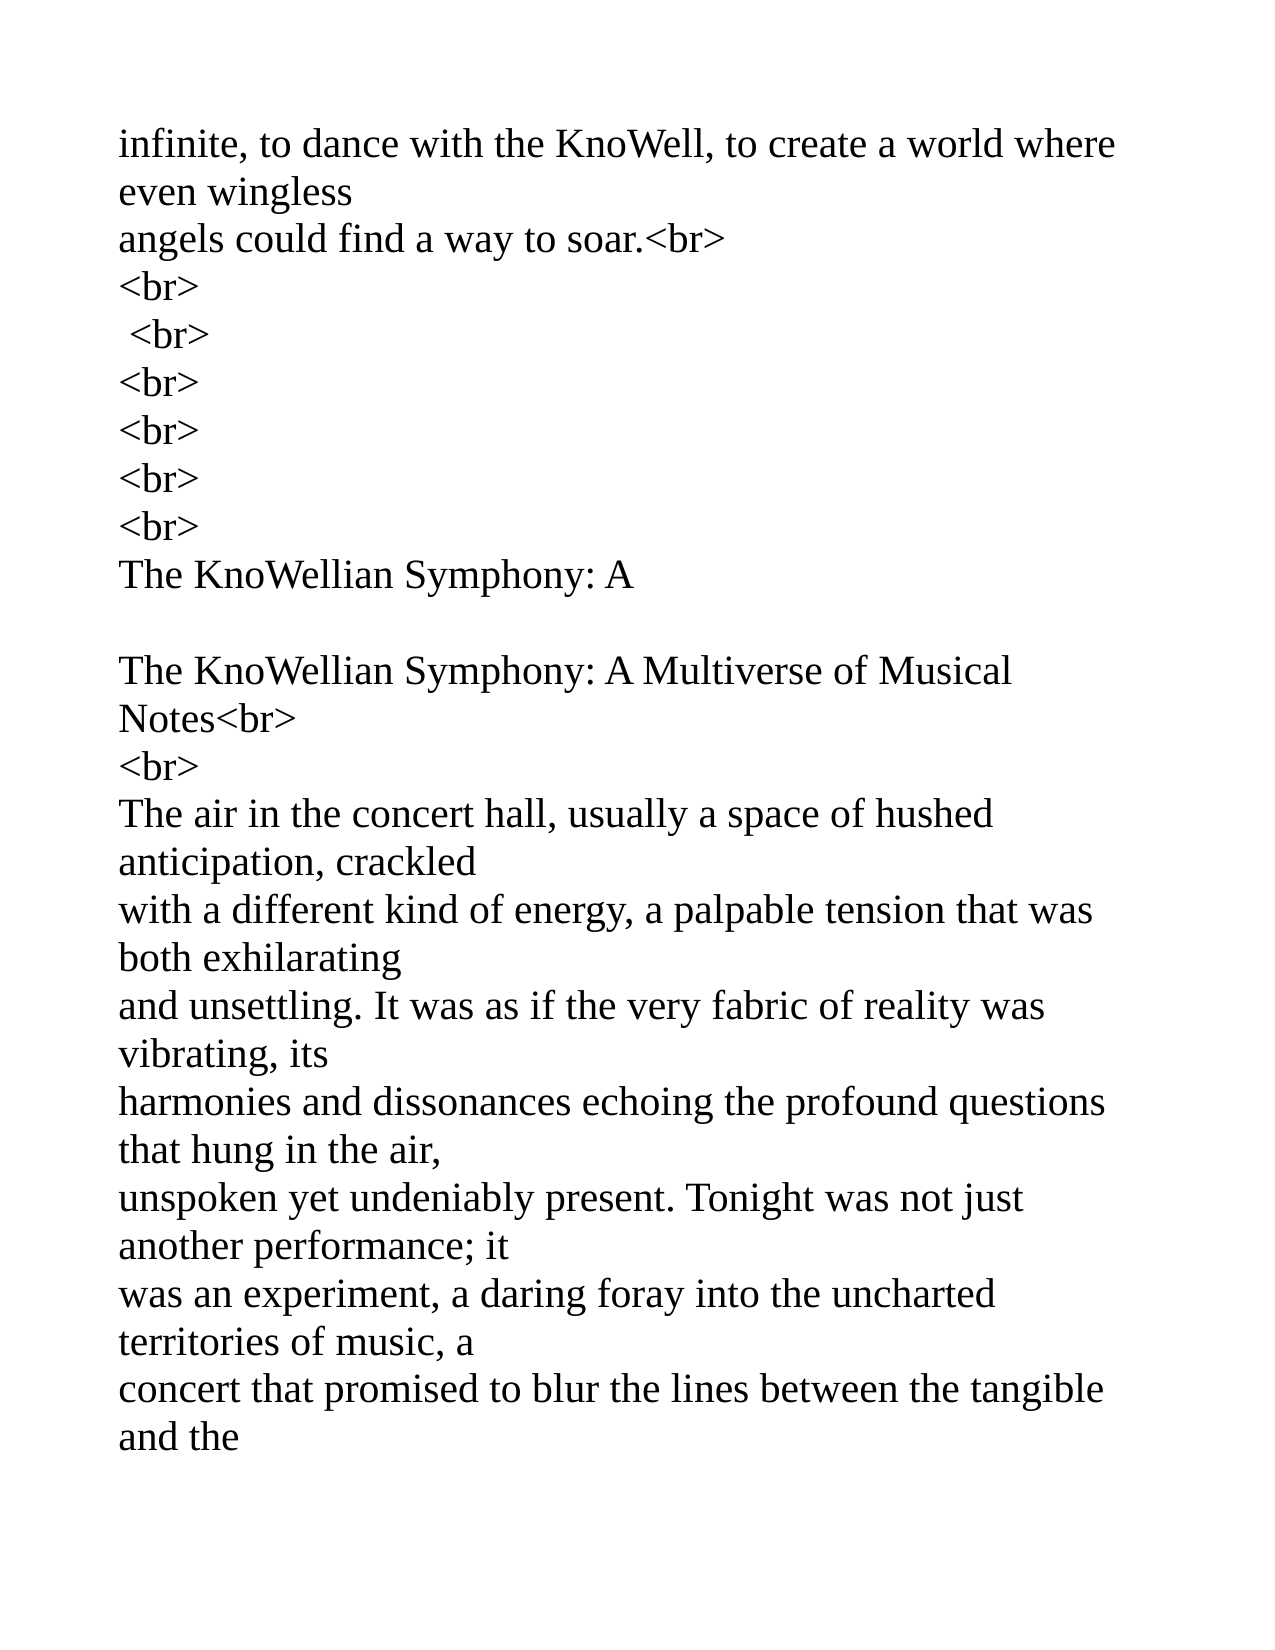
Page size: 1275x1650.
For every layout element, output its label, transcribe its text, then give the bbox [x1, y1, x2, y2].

text <br> [118, 406, 1157, 453]
text <br> [118, 310, 1157, 358]
text The KnoWellian Symphony: A Multiverse of Musical Notes<br> [118, 645, 1157, 741]
text angels could find a way to soar.<br> [118, 214, 1157, 262]
text harmonies and dissonances echoing the profound questions that hung in the air, [118, 1076, 1157, 1172]
text The air in the concert hall, usually a space of hushed anticipation, crackled [118, 789, 1157, 885]
text <br> [118, 453, 1157, 501]
text <br> [118, 741, 1157, 789]
text <br> [118, 358, 1157, 406]
text with a different kind of energy, a palpable tension that was both exhilarating [118, 885, 1157, 981]
text <br> [118, 262, 1157, 310]
text concert that promised to blur the lines between the tangible and the [118, 1364, 1157, 1460]
text <br> [118, 501, 1157, 549]
text unspoken yet undeniably present. Tonight was not just another performance; it [118, 1172, 1157, 1268]
text The KnoWellian Symphony: A [118, 549, 1157, 597]
text and unsettling. It was as if the very fabric of reality was vibrating, its [118, 981, 1157, 1076]
text infinite, to dance with the KnoWell, to create a world where even wingless [118, 118, 1157, 214]
text was an experiment, a daring foray into the uncharted territories of music, a [118, 1268, 1157, 1364]
